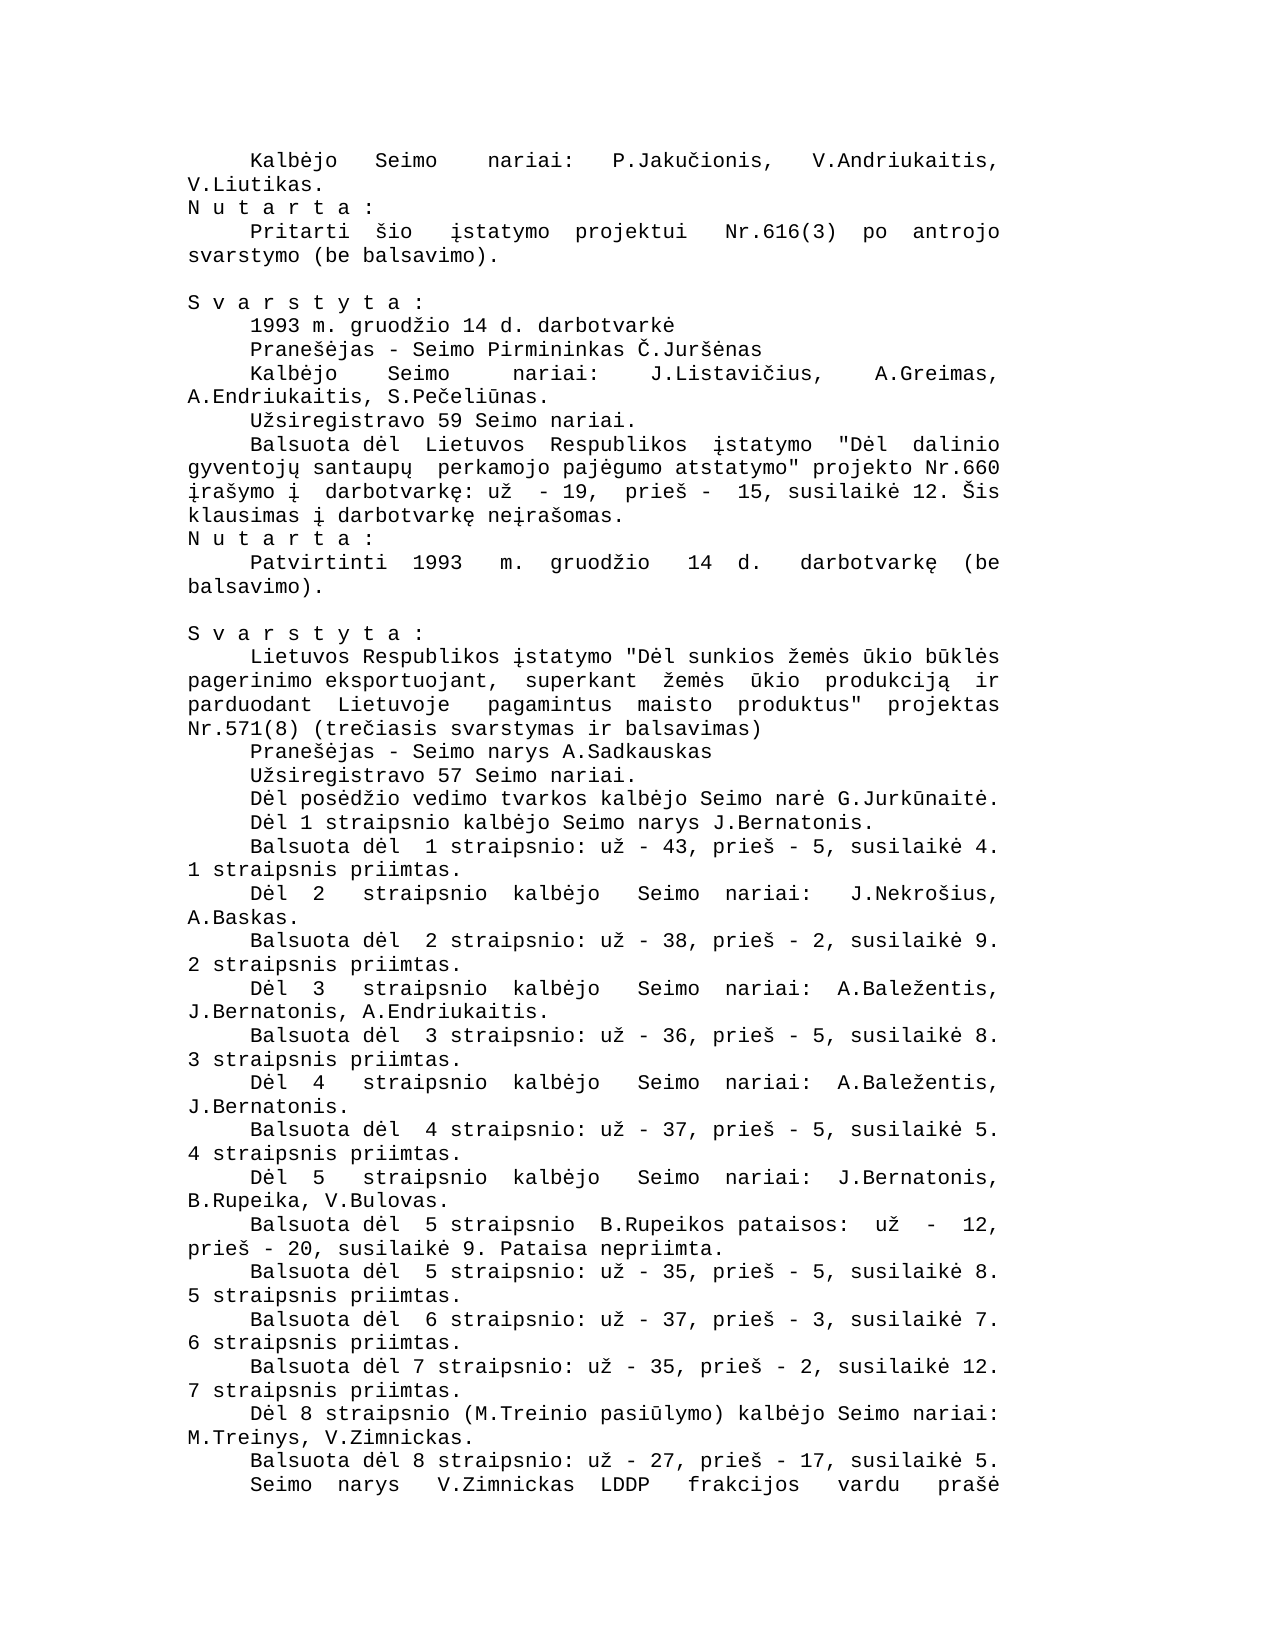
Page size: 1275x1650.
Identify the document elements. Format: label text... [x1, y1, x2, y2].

text įrašymo į darbotvarkę: už - 19, prieš - 15, susilaikė 12. Šis [187, 481, 1087, 505]
text Balsuota dėl 5 straipsnio B.Rupeikos pataisos: už - 12, [187, 1214, 1087, 1238]
text N u t a r t a : [187, 528, 1087, 552]
text Pritarti šio įstatymo projektui Nr.616(3) po antrojo [187, 221, 1087, 244]
text J.Bernatonis. [187, 1096, 1087, 1119]
text Dėl 2 straipsnio kalbėjo Seimo nariai: J.Nekrošius, [187, 883, 1087, 907]
text svarstymo (be balsavimo). [187, 244, 1087, 268]
text prieš - 20, susilaikė 9. Pataisa nepriimta. [187, 1238, 1087, 1261]
text Kalbėjo Seimo nariai: J.Listavičius, A.Greimas, [187, 363, 1087, 386]
text S v a r s t y t a : [187, 623, 1087, 647]
text 7 straipsnis priimtas. [187, 1379, 1087, 1403]
text Dėl 4 straipsnio kalbėjo Seimo nariai: A.Baležentis, [187, 1072, 1087, 1096]
text A.Baskas. [187, 907, 1087, 930]
text balsavimo). [187, 576, 1087, 599]
text S v a r s t y t a : [187, 292, 1087, 316]
text Užsiregistravo 57 Seimo nariai. [187, 765, 1087, 788]
text 2 straipsnis priimtas. [187, 954, 1087, 978]
text Balsuota dėl 8 straipsnio: už - 27, prieš - 17, susilaikė 5. [187, 1451, 1087, 1474]
text 1 straipsnis priimtas. [187, 859, 1087, 883]
text Užsiregistravo 59 Seimo nariai. [187, 410, 1087, 434]
text Balsuota dėl 2 straipsnio: už - 38, prieš - 2, susilaikė 9. [187, 930, 1087, 954]
text Balsuota dėl 1 straipsnio: už - 43, prieš - 5, susilaikė 4. [187, 836, 1087, 859]
text Pranešėjas - Seimo narys A.Sadkauskas [187, 741, 1087, 765]
text Balsuota dėl 4 straipsnio: už - 37, prieš - 5, susilaikė 5. [187, 1119, 1087, 1143]
text klausimas į darbotvarkę neįrašomas. [187, 505, 1087, 528]
text Nr.571(8) (trečiasis svarstymas ir balsavimas) [187, 717, 1087, 741]
text Dėl posėdžio vedimo tvarkos kalbėjo Seimo narė G.Jurkūnaitė. [187, 788, 1087, 812]
text Patvirtinti 1993 m. gruodžio 14 d. darbotvarkę (be [187, 552, 1087, 576]
text Balsuota dėl Lietuvos Respublikos įstatymo "Dėl dalinio [187, 434, 1087, 457]
text J.Bernatonis, A.Endriukaitis. [187, 1001, 1087, 1025]
text Dėl 1 straipsnio kalbėjo Seimo narys J.Bernatonis. [187, 812, 1087, 836]
text N u t a r t a : [187, 197, 1087, 221]
text V.Liutikas. [187, 174, 1087, 197]
text Kalbėjo Seimo nariai: P.Jakučionis, V.Andriukaitis, [187, 150, 1087, 174]
text 1993 m. gruodžio 14 d. darbotvarkė [187, 316, 1087, 339]
text Balsuota dėl 6 straipsnio: už - 37, prieš - 3, susilaikė 7. [187, 1309, 1087, 1332]
text M.Treinys, V.Zimnickas. [187, 1427, 1087, 1451]
text pagerinimo eksportuojant, superkant žemės ūkio produkciją ir [187, 670, 1087, 694]
text 6 straipsnis priimtas. [187, 1332, 1087, 1356]
text 4 straipsnis priimtas. [187, 1143, 1087, 1167]
text Pranešėjas - Seimo Pirmininkas Č.Juršėnas [187, 339, 1087, 363]
text Lietuvos Respublikos įstatymo "Dėl sunkios žemės ūkio būklės [187, 647, 1087, 670]
text Balsuota dėl 7 straipsnio: už - 35, prieš - 2, susilaikė 12. [187, 1356, 1087, 1379]
text A.Endriukaitis, S.Pečeliūnas. [187, 386, 1087, 410]
text B.Rupeika, V.Bulovas. [187, 1190, 1087, 1214]
text Dėl 5 straipsnio kalbėjo Seimo nariai: J.Bernatonis, [187, 1167, 1087, 1190]
text Dėl 3 straipsnio kalbėjo Seimo nariai: A.Baležentis, [187, 978, 1087, 1001]
text 3 straipsnis priimtas. [187, 1048, 1087, 1072]
text Balsuota dėl 5 straipsnio: už - 35, prieš - 5, susilaikė 8. [187, 1261, 1087, 1285]
text gyventojų santaupų perkamojo pajėgumo atstatymo" projekto Nr.660 [187, 457, 1087, 481]
text Balsuota dėl 3 straipsnio: už - 36, prieš - 5, susilaikė 8. [187, 1025, 1087, 1048]
text Seimo narys V.Zimnickas LDDP frakcijos vardu prašė [187, 1474, 1087, 1498]
text 5 straipsnis priimtas. [187, 1285, 1087, 1309]
text parduodant Lietuvoje pagamintus maisto produktus" projektas [187, 694, 1087, 717]
text Dėl 8 straipsnio (M.Treinio pasiūlymo) kalbėjo Seimo nariai: [187, 1403, 1087, 1427]
